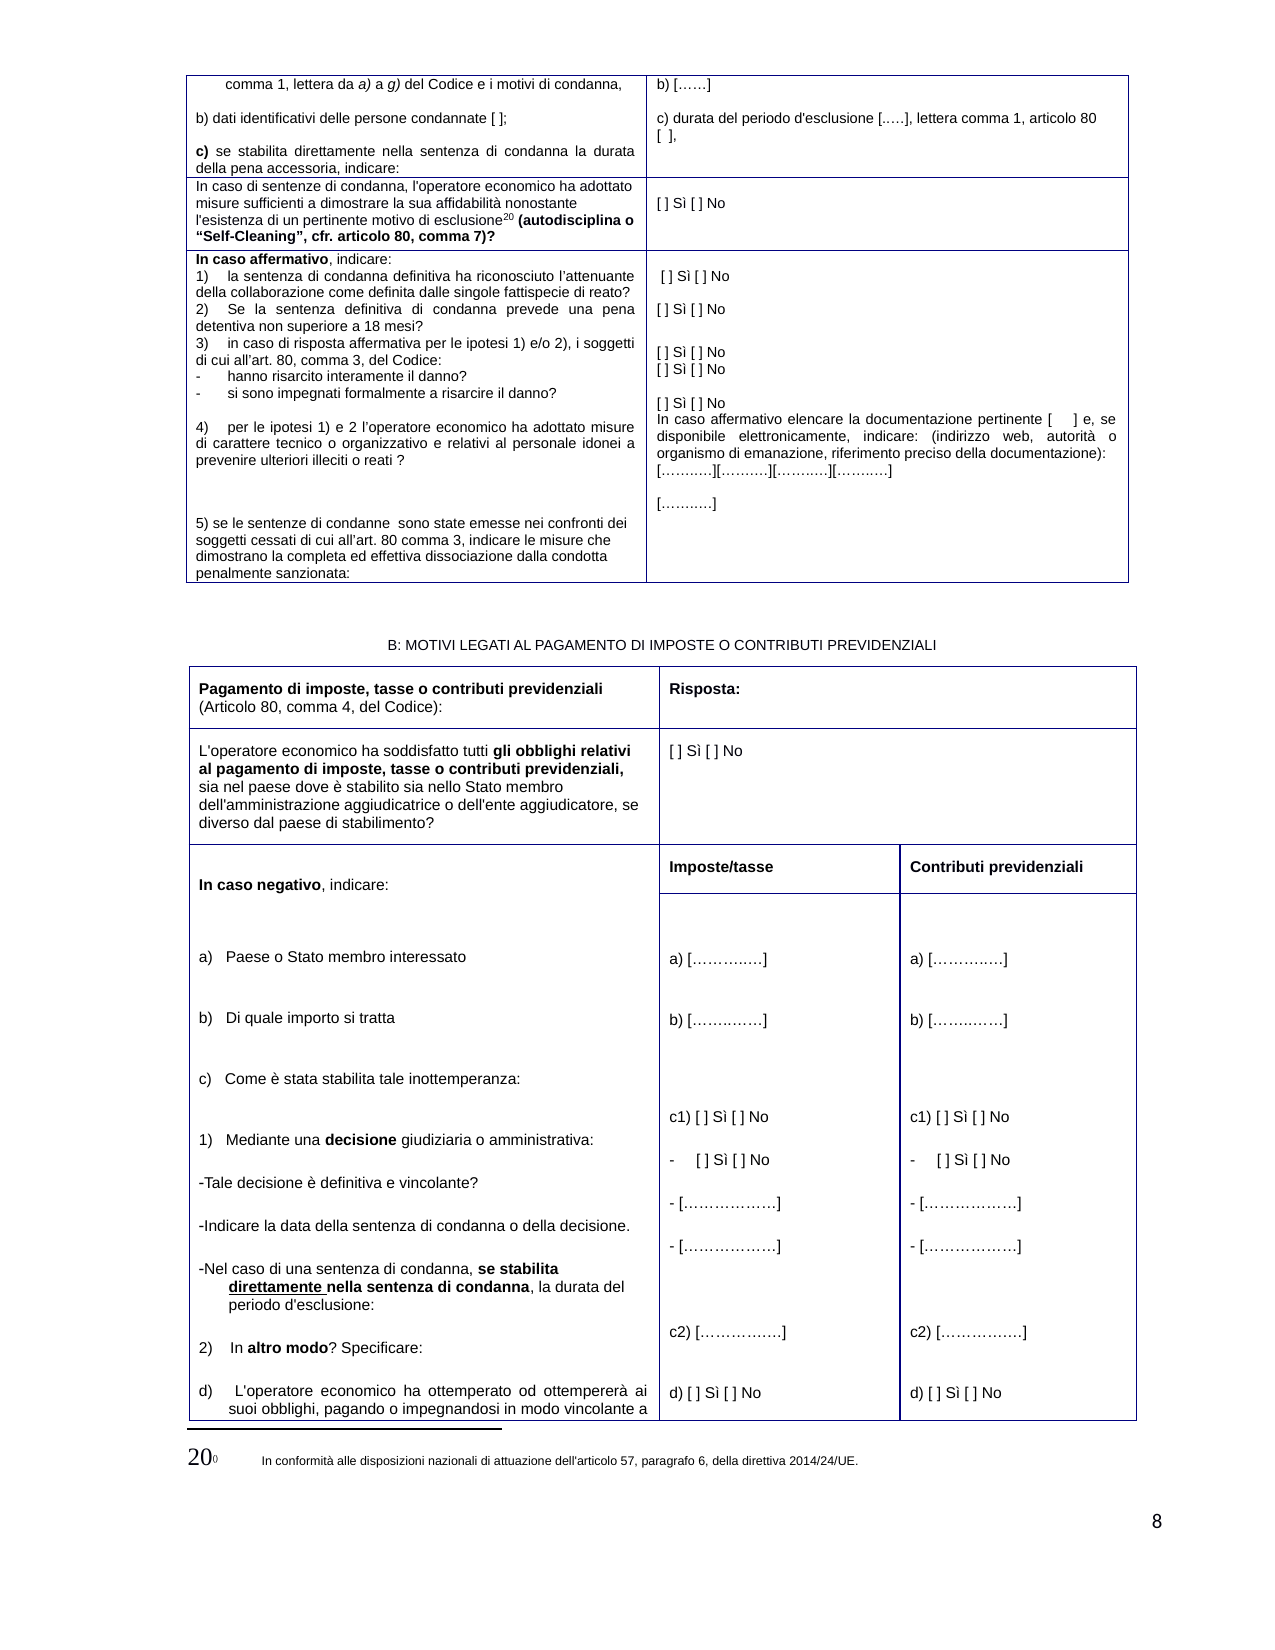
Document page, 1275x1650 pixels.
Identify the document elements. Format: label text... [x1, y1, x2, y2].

table_cell In caso affermativo, indicare: 1) la sentenza di condanna definitiva ha riconosciuto l’attenuante della collaborazione come definita dalle singole fattispecie di reato? 2) Se la sentenza definitiva di condanna prevede una pena detentiva non superiore a 18 mesi? 3) in caso di risposta affermativa per le ipotesi 1) e/o 2), i soggetti di cui all’art. 80, comma 3, del Codice: - hanno risarcito interamente il danno? - si sono impegnati formalmente a risarcire il danno? 4) per le ipotesi 1) e 2 l’operatore economico ha adottato misure di carattere tecnico o organizzativo e relativi al personale idonei a prevenire ulteriori illeciti o reati ? 5) se le sentenze di condanne sono state emesse nei confronti dei soggetti cessati di cui all’art. 80 comma 3, indicare le misure che dimostrano la completa ed effettiva dissociazione dalla condotta penalmente sanzionata: [187, 251, 646, 582]
table_cell In caso di sentenze di condanna, l'operatore economico ha adottato misure sufficienti a dimostrare la sua affidabilità nonostante l'esistenza di un pertinente motivo di esclusione (autodisciplina o “Self-Cleaning”, cfr. articolo 80, comma 7)? [187, 178, 646, 249]
table_cell Contributi previdenziali [901, 845, 1136, 893]
table_cell [ ] Sì [ ] No [647, 178, 1128, 249]
table_cell comma 1, lettera da a) a g) del Codice e i motivi di condanna, b) dati identificativi delle persone condannate [ ]; c) se stabilita direttamente nella sentenza di condanna la durata della pena accessoria, indicare: [187, 76, 646, 177]
table_cell [ ] Sì [ ] No [660, 729, 1136, 844]
table_cell Imposte/tasse [660, 845, 899, 893]
table_cell [ ] Sì [ ] No [ ] Sì [ ] No [ ] Sì [ ] No [ ] Sì [ ] No [ ] Sì [ ] No In caso affermativo elencare la documentazione pertinente [ ] e, se disponibile elettronicamente, indicare: (indirizzo web, autorità o organismo di emanazione, riferimento preciso della documentazione): [……..…][…….…][……..…][……..…] [……..…] [647, 251, 1128, 582]
table_cell L'operatore economico ha soddisfatto tutti gli obblighi relativi al pagamento di imposte, tasse o contributi previdenziali, sia nel paese dove è stabilito sia nello Stato membro dell'amministrazione aggiudicatrice o dell'ente aggiudicatore, se diverso dal paese di stabilimento? [190, 729, 659, 844]
text B: MOTIVI LEGATI AL PAGAMENTO DI IMPOSTE O CONTRIBUTI PREVIDENZIALI [187, 637, 1137, 654]
table_cell a) [………..…] b) [……..……] c1) [ ] Sì [ ] No - [ ] Sì [ ] No - [………………] - [………………] c2) [………….…] d) [ ] Sì [ ] No [660, 894, 899, 1420]
table_cell b) [……] c) durata del periodo d'esclusione [..…], lettera comma 1, articolo 80 [ ], [647, 76, 1128, 177]
table_header Risposta: [660, 667, 1136, 728]
table_header Pagamento di imposte, tasse o contributi previdenziali (Articolo 80, comma 4, del Codice): [190, 667, 659, 728]
table_cell In caso negativo, indicare: a) Paese o Stato membro interessato b) Di quale importo si tratta c) Come è stata stabilita tale inottemperanza: 1) Mediante una decisione giudiziaria o amministrativa: Tale decisione è definitiva e vincolante? Indicare la data della sentenza di condanna o della decisione. Nel caso di una sentenza di condanna, se stabilita direttamente nella sentenza di condanna, la durata del periodo d'esclusione: 2) In altro modo? Specificare: d) L'operatore economico ha ottemperato od ottempererà ai suoi obblighi, pagando o impegnandosi in modo vincolante a [190, 845, 659, 1420]
table_cell a) [………..…] b) [……..……] c1) [ ] Sì [ ] No - [ ] Sì [ ] No - [………………] - [………………] c2) [………….…] d) [ ] Sì [ ] No [901, 894, 1136, 1420]
